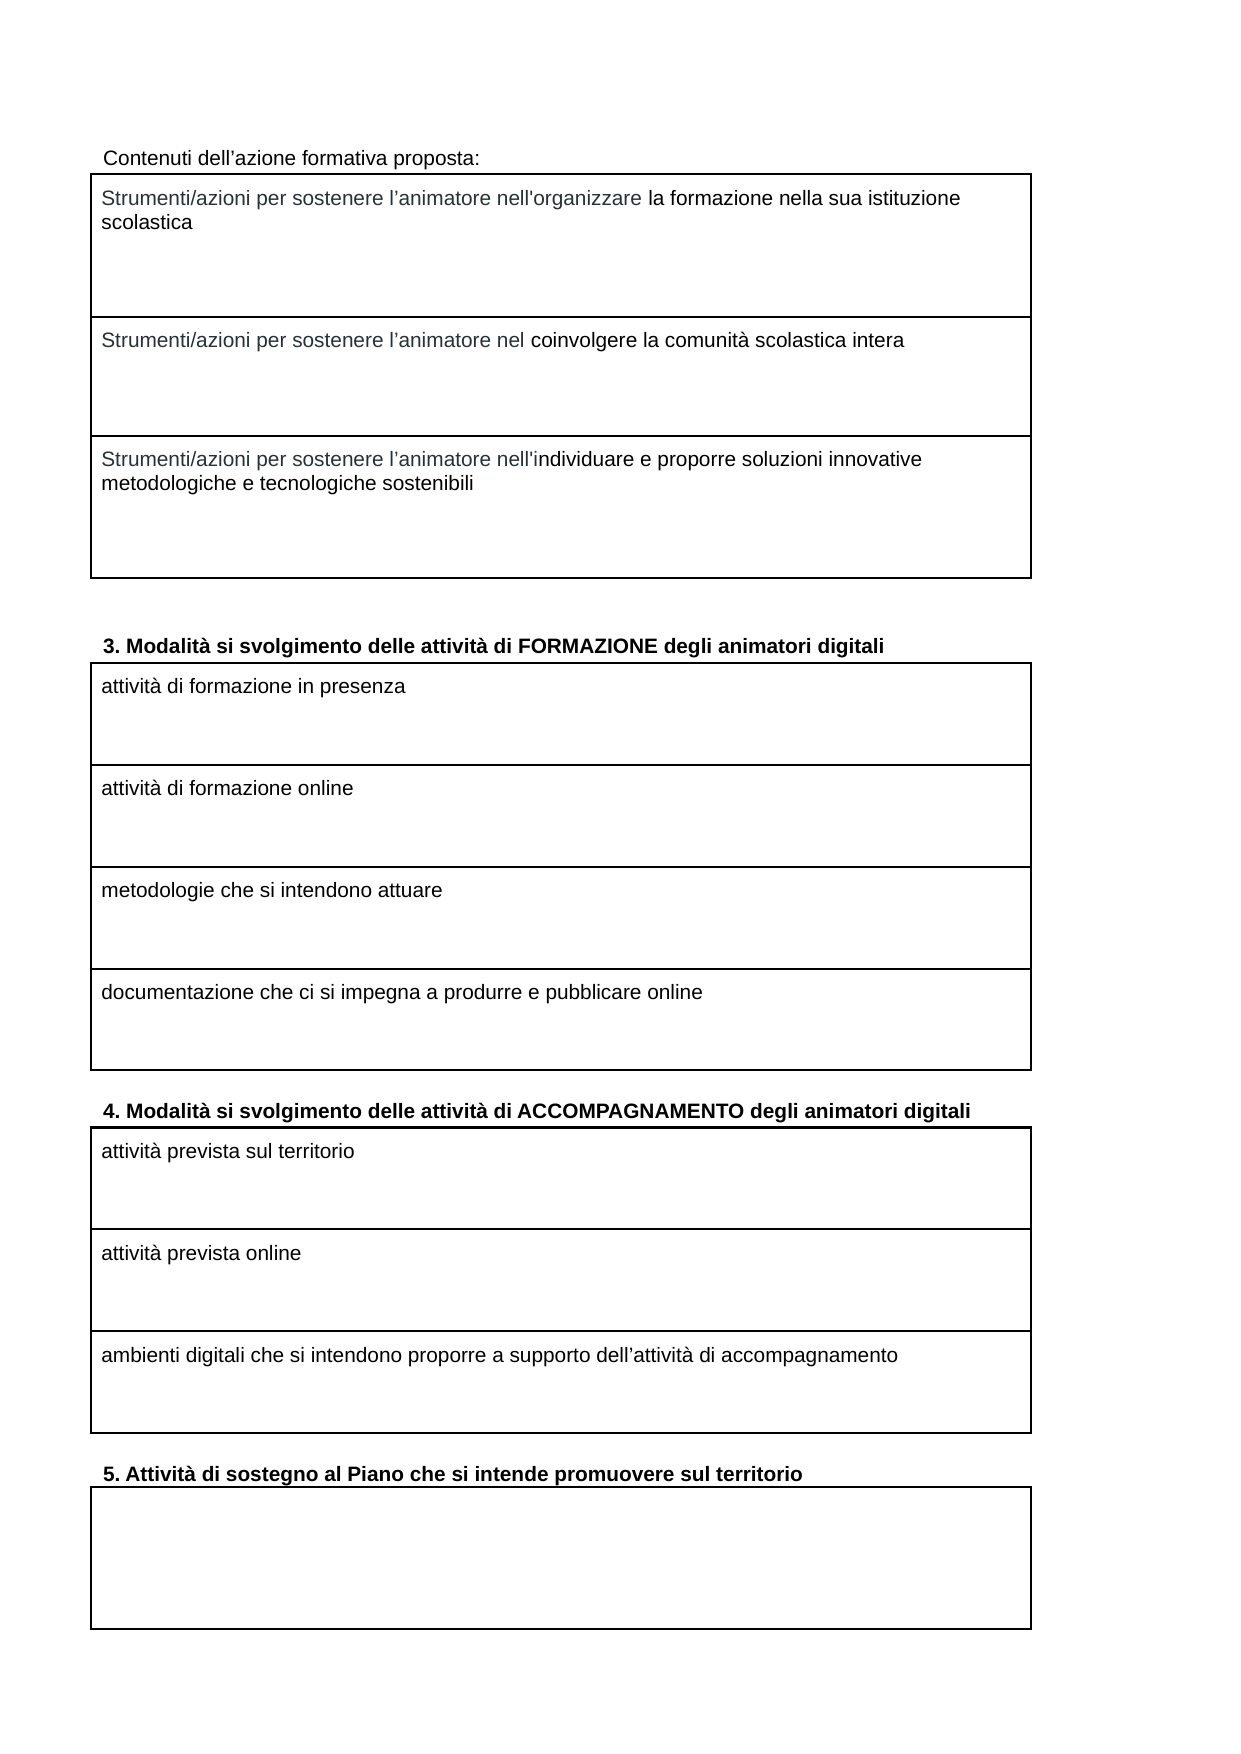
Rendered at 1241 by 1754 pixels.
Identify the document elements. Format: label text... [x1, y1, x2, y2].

table_header Strumenti/azioni per sostenere l’animatore nell'organizzare la formazione nella sua istituzione scolastica [92, 175, 1030, 316]
table_cell Strumenti/azioni per sostenere l’animatore nel coinvolgere la comunità scolastica intera [92, 318, 1030, 434]
table_cell attività prevista online [92, 1230, 1030, 1330]
table_cell attività di formazione online [92, 766, 1030, 866]
table_header attività prevista sul territorio [92, 1129, 1030, 1228]
table_cell Strumenti/azioni per sostenere l’animatore nell'individuare e proporre soluzioni innovative metodologiche e tecnologiche sostenibili [92, 437, 1030, 577]
table_header attività di formazione in presenza [92, 664, 1030, 764]
table_cell ambienti digitali che si intendono proporre a supporto dell’attività di accompagnamento [92, 1332, 1030, 1432]
text 4. Modalità si svolgimento delle attività di ACCOMPAGNAMENTO degli animatori digitali [103, 1099, 1122, 1123]
table_cell documentazione che ci si impegna a produrre e pubblicare online [92, 970, 1030, 1069]
text Contenuti dell’azione formativa proposta: [103, 146, 1122, 169]
text 3. Modalità si svolgimento delle attività di FORMAZIONE degli animatori digitali [103, 634, 1122, 658]
table_header [92, 1488, 1030, 1628]
text 5. Attività di sostegno al Piano che si intende promuovere sul territorio [103, 1462, 1122, 1486]
table_cell metodologie che si intendono attuare [92, 868, 1030, 967]
